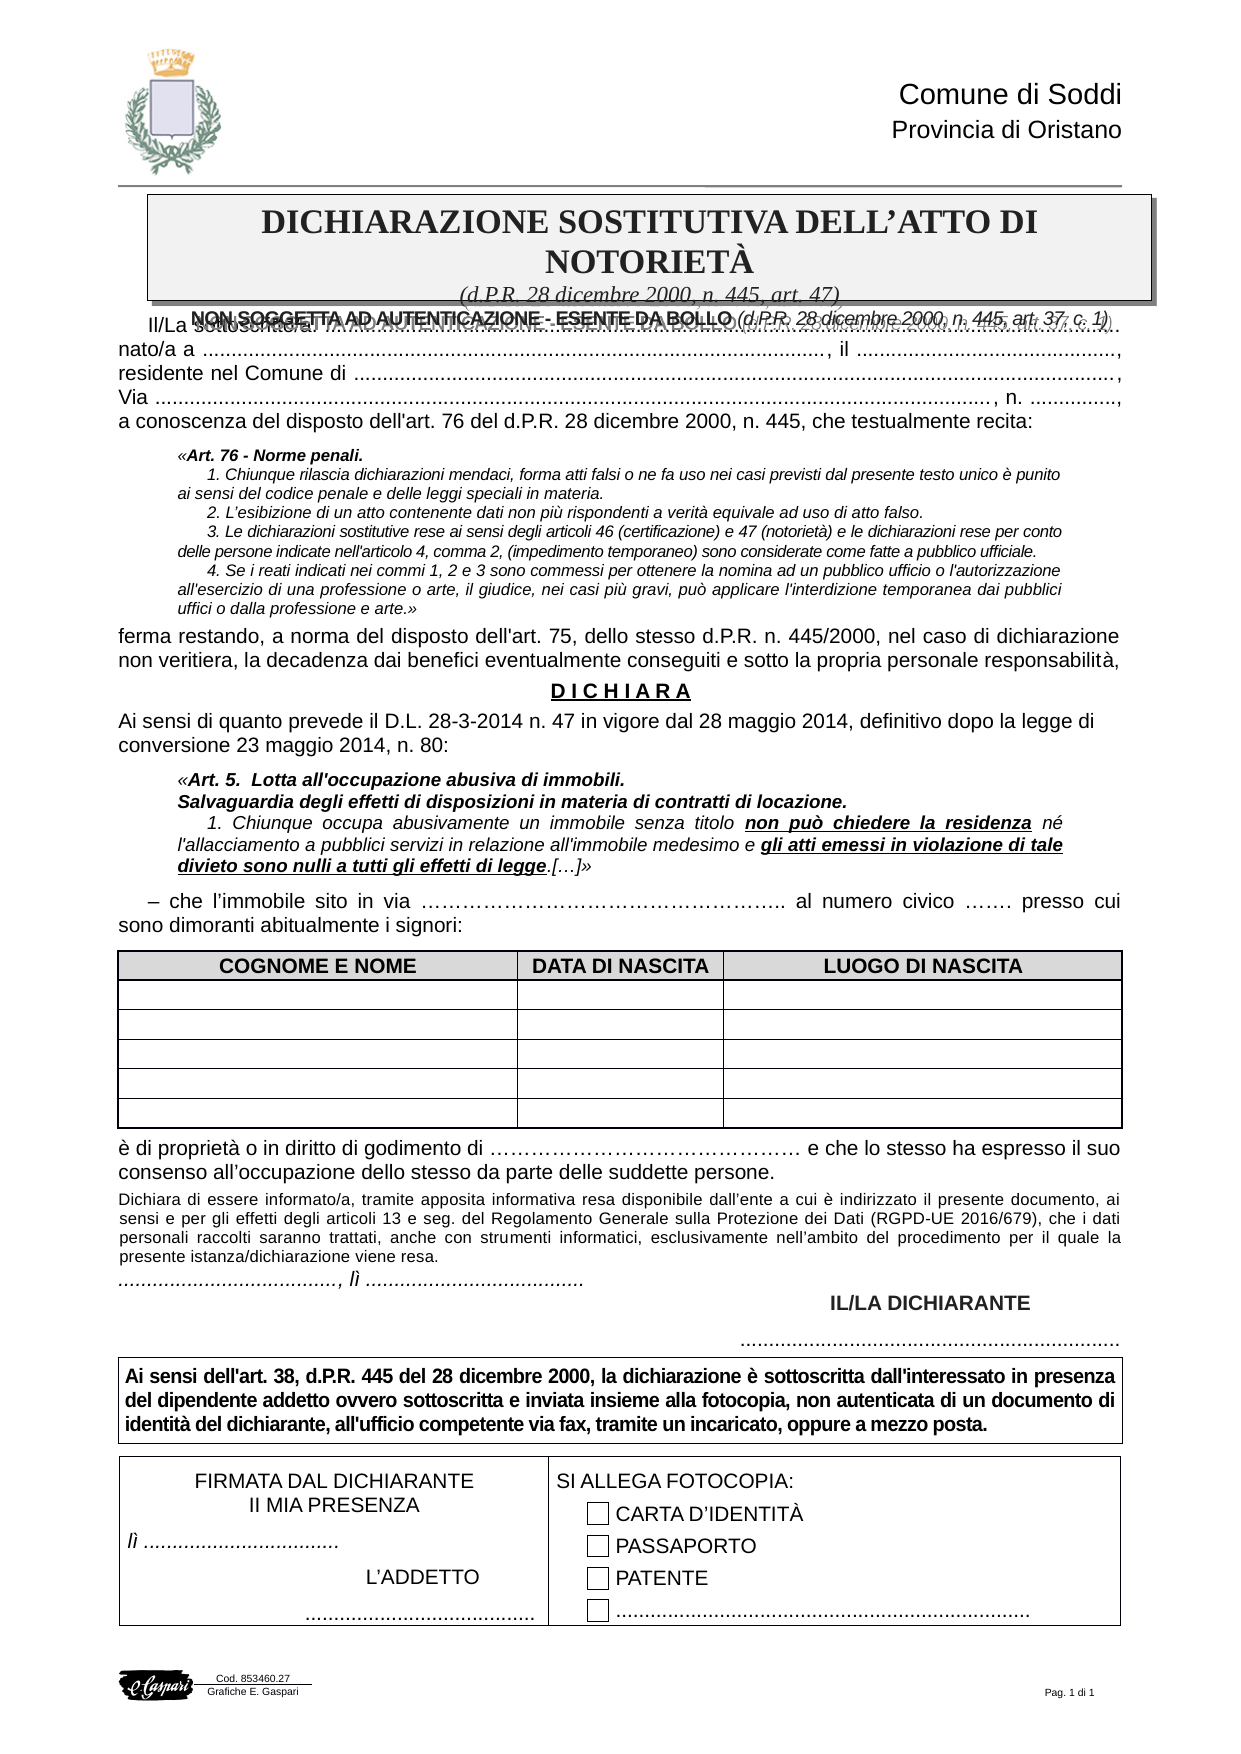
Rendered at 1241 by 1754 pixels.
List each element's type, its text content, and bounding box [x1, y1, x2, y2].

text 2. L’esibizione di un atto contenente dati non più rispondenti a verità equivale ad uso di atto falso. [177, 503, 1063, 522]
table_cell [518, 1040, 723, 1068]
text Dichiara di essere informato/a, tramite apposita informativa resa disponibile dall’ente a cui è indirizzato il presente documento, ai sensi e per gli effetti degli articoli 13 e seg. del Regolamento Generale sulla Protezione dei Dati (RGPD-UE 2016/679), che i dati personali raccolti saranno trattati, anche con strumenti informatici, esclusivamente nell’ambito del procedimento per il quale la presente istanza/dichiarazione viene resa. [118, 1190, 1122, 1266]
text Provincia di Oristano [224, 115, 1122, 144]
text «Art. 76 - Norme penali. [177, 446, 1063, 465]
table_cell [119, 981, 517, 1009]
text – che l’immobile sito in via …………………………………………….. al numero civico ……. presso cui sono dimoranti abitualmente i signori: [118, 889, 1122, 937]
text ......................................, lì ...................................... [118, 1266, 1122, 1290]
table_cell [724, 981, 1121, 1009]
table_header Ai sensi dell'art. 38, d.P.R. 445 del 28 dicembre 2000, la dichiarazione è sottoscritta dall'interessato in presenza del dipendente addetto ovvero sottoscritta e inviata insieme alla fotocopia, non autenticata di un documento di identità del dichiarante, all'ufficio competente via fax, tramite un incaricato, oppure a mezzo posta. [119, 1358, 1122, 1442]
table_header DATA DI NASCITA [518, 952, 723, 979]
list 1. Chiunque occupa abusivamente un immobile senza titolo non può chiedere la residenza né l'allacciamento a pubblici servizi in relazione all'immobile medesimo e gli atti emessi in violazione di tale divieto sono nulli a tutti gli effetti di legge.[…]» [177, 812, 1063, 877]
text IL/LA DICHIARANTE [738, 1290, 1122, 1314]
table_cell [119, 1010, 517, 1038]
table_header FIRMATA DAL DICHIARANTE II MIA PRESENZA lì .................................. L’ADDETTO ........................................ [120, 1457, 548, 1625]
table_cell [518, 1099, 723, 1127]
table_cell [724, 1040, 1121, 1068]
table_header SI ALLEGA FOTOCOPIA: CARTA D’IDENTITÀ PASSAPORTO PATENTE ........................................................................ [549, 1457, 1120, 1625]
table_cell [119, 1040, 517, 1068]
table_cell [724, 1099, 1121, 1127]
text Il/La sottoscritto/a. .......................................................................................................................................... nato/a a ............................................................................................................, il ............................................., residente nel Comune di ...................................................................................................................................., Via ................................................................................................................................................., n. ..............., a conoscenza del disposto dell'art. 76 del d.P.R. 28 dicembre 2000, n. 445, che testualmente recita: [118, 313, 1122, 433]
text 3. Le dichiarazioni sostitutive rese ai sensi degli articoli 46 (certificazione) e 47 (notorietà) e le dichiarazioni rese per conto delle persone indicate nell'articolo 4, comma 2, (impedimento temporaneo) sono considerate come fatte a pubblico ufficiale. [177, 522, 1063, 561]
text è di proprietà o in diritto di godimento di ……………………………………… e che lo stesso ha espresso il suo consenso all’occupazione dello stesso da parte delle suddette persone. [118, 1136, 1122, 1183]
table_header LUOGO DI NASCITA [724, 952, 1121, 979]
table_cell [518, 981, 723, 1009]
text 1. Chiunque rilascia dichiarazioni mendaci, forma atti falsi o ne fa uso nei casi previsti dal presente testo unico è punito ai sensi del codice penale e delle leggi speciali in materia. [177, 465, 1063, 503]
text 4. Se i reati indicati nei commi 1, 2 e 3 sono commessi per ottenere la nomina ad un pubblico ufficio o l'autorizzazione all'esercizio di una professione o arte, il giudice, nei casi più gravi, può applicare l'interdizione temporanea dai pubblici uffici o dalla professione e arte.» [177, 561, 1063, 618]
table_header COGNOME E NOME [119, 952, 517, 979]
text Comune di Soddi [224, 77, 1122, 110]
text Salvaguardia degli effetti di disposizioni in materia di contratti di locazione. [177, 791, 1063, 812]
table_cell [724, 1069, 1121, 1098]
table_cell [518, 1069, 723, 1098]
text D I C H I A R A [119, 678, 1122, 702]
text .................................................................. [738, 1327, 1122, 1351]
picture [118, 1669, 194, 1701]
text «Art. 5. Lotta all'occupazione abusiva di immobili. [177, 769, 1063, 791]
text Ai sensi di quanto prevede il D.L. 28-3-2014 n. 47 in vigore dal 28 maggio 2014, definitivo dopo la legge di conversione 23 maggio 2014, n. 80: [118, 709, 1122, 757]
table_cell [119, 1099, 517, 1127]
table_cell [724, 1010, 1121, 1038]
picture [122, 46, 224, 178]
table_cell [518, 1010, 723, 1038]
table_cell [119, 1069, 517, 1098]
text ferma restando, a norma del disposto dell'art. 75, dello stesso d.P.R. n. 445/2000, nel caso di dichiarazione non veritiera, la decadenza dai benefici eventualmente conseguiti e sotto la propria personale responsabilità, [118, 624, 1122, 672]
